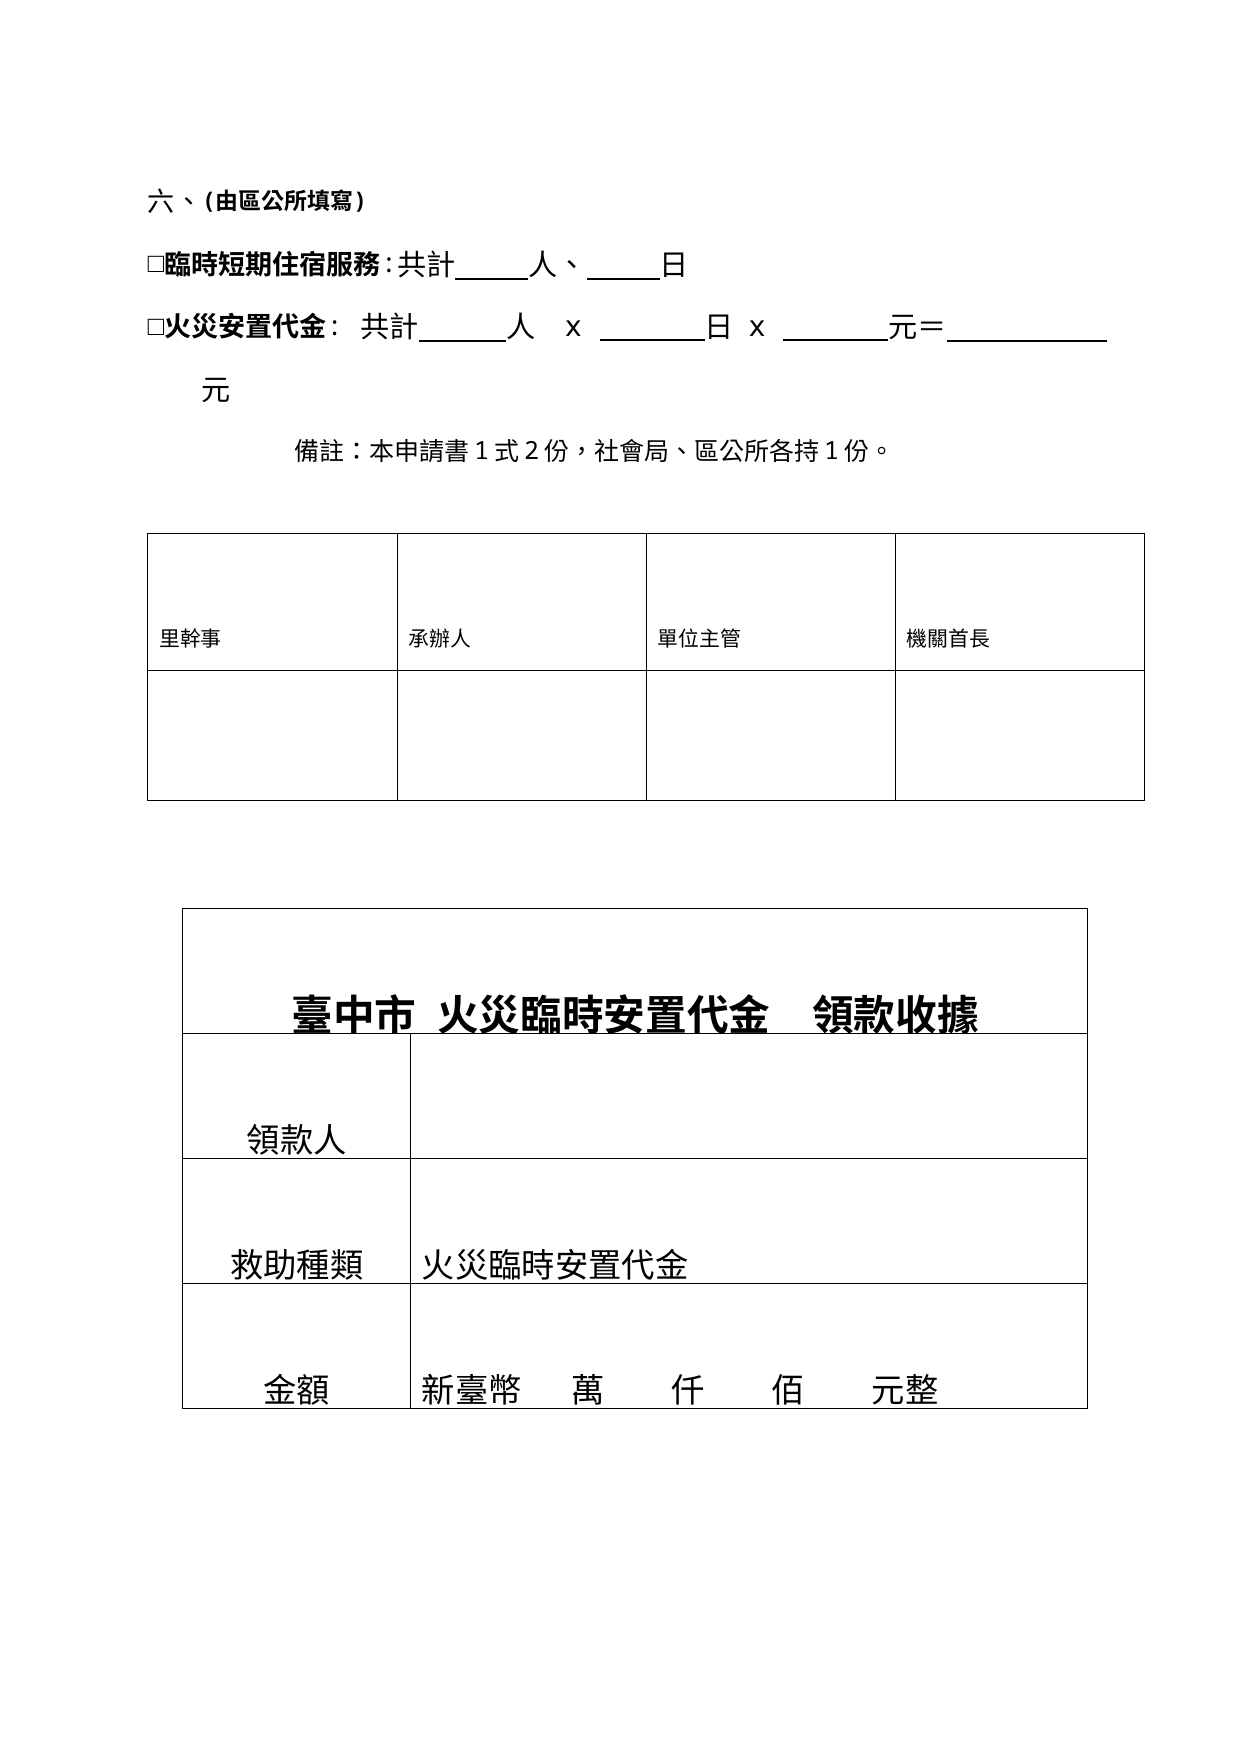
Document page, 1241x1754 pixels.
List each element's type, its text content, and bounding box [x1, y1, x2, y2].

table_cell [411, 1034, 1087, 1158]
table_header 里幹事 [148, 534, 397, 670]
table_cell [647, 671, 895, 800]
table_cell [148, 671, 397, 800]
table_cell 金額 [183, 1284, 410, 1408]
table_cell 新臺幣 萬 仟 佰 元整 [411, 1284, 1087, 1408]
table_cell [398, 671, 646, 800]
text □火災安置代金: 共計 人 x 日 x 元＝ 元 [148, 283, 1122, 408]
text □臨時短期住宿服務:共計 人、 日 [148, 221, 1122, 283]
table_cell [896, 671, 1144, 800]
text 備註：本申請書1式2份，社會局、區公所各持1份。 [148, 408, 1122, 471]
text 六、(由區公所填寫) [148, 158, 1122, 221]
table_header 臺中市 火災臨時安置代金 領款收據 [183, 909, 1087, 1033]
table_cell 領款人 [183, 1034, 410, 1158]
table_header 機關首長 [896, 534, 1144, 670]
table_cell 火災臨時安置代金 [411, 1159, 1087, 1283]
table_cell 救助種類 [183, 1159, 410, 1283]
table_header 單位主管 [647, 534, 895, 670]
table_header 承辦人 [398, 534, 646, 670]
